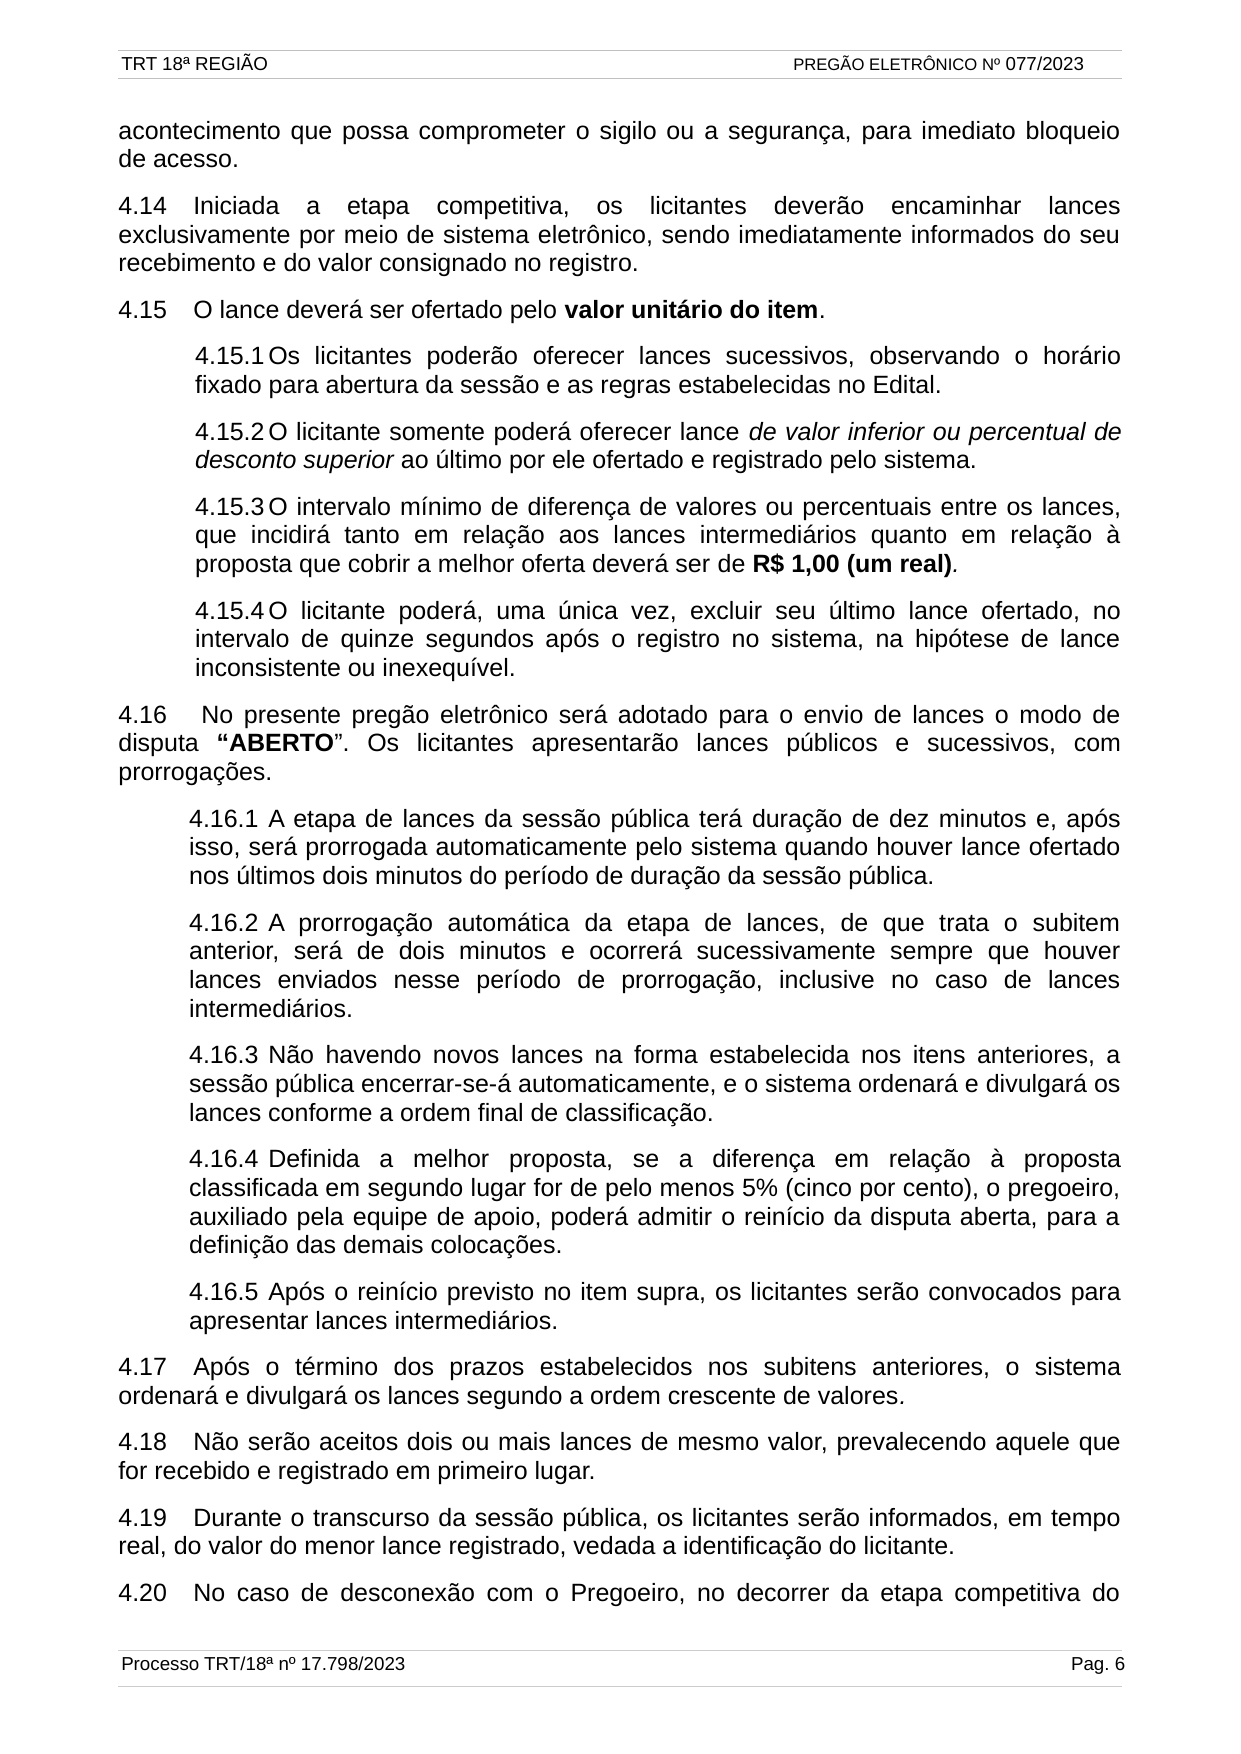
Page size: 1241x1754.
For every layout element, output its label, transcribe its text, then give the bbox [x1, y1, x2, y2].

text 4.18 Não serão aceitos dois ou mais lances de mesmo valor, prevalecendo aquele que for recebido e registrado em primeiro lugar. [118, 1427, 1122, 1485]
text 4.20 No caso de desconexão com o Pregoeiro, no decorrer da etapa competitiva do [118, 1578, 1122, 1606]
text 4.14 Iniciada a etapa competitiva, os licitantes deverão encaminhar lances exclusivamente por meio de sistema eletrônico, sendo imediatamente informados do seu recebimento e do valor consignado no registro. [118, 191, 1122, 277]
text 4.15.2 O licitante somente poderá oferecer lance de valor inferior ou percentual de desconto superior ao último por ele ofertado e registrado pelo sistema. [195, 416, 1122, 474]
text 4.16.2 A prorrogação automática da etapa de lances, de que trata o subitem anterior, será de dois minutos e ocorrerá sucessivamente sempre que houver lances enviados nesse período de prorrogação, inclusive no caso de lances intermediários. [189, 907, 1122, 1022]
text 4.16.5 Após o reinício previsto no item supra, os licitantes serão convocados para apresentar lances intermediários. [189, 1277, 1122, 1334]
text 4.19 Durante o transcurso da sessão pública, os licitantes serão informados, em tempo real, do valor do menor lance registrado, vedada a identificação do licitante. [118, 1502, 1122, 1560]
text 4.16.3 Não havendo novos lances na forma estabelecida nos itens anteriores, a sessão pública encerrar-se-á automaticamente, e o sistema ordenará e divulgará os lances conforme a ordem final de classificação. [189, 1040, 1122, 1126]
text 4.15 O lance deverá ser ofertado pelo valor unitário do item. [118, 295, 1122, 323]
text 4.16.4 Definida a melhor proposta, se a diferença em relação à proposta classificada em segundo lugar for de pelo menos 5% (cinco por cento), o pregoeiro, auxiliado pela equipe de apoio, poderá admitir o reinício da disputa aberta, para a definição das demais colocações. [189, 1144, 1122, 1259]
text acontecimento que possa comprometer o sigilo ou a segurança, para imediato bloqueio de acesso. [118, 116, 1122, 173]
text 4.16.1 A etapa de lances da sessão pública terá duração de dez minutos e, após isso, será prorrogada automaticamente pelo sistema quando houver lance ofertado nos últimos dois minutos do período de duração da sessão pública. [189, 803, 1122, 890]
text 4.15.3 O intervalo mínimo de diferença de valores ou percentuais entre os lances, que incidirá tanto em relação aos lances intermediários quanto em relação à proposta que cobrir a melhor oferta deverá ser de R$ 1,00 (um real). [195, 492, 1122, 578]
text 4.15.4 O licitante poderá, uma única vez, excluir seu último lance ofertado, no intervalo de quinze segundos após o registro no sistema, na hipótese de lance inconsistente ou inexequível. [195, 596, 1122, 682]
text 4.16 No presente pregão eletrônico será adotado para o envio de lances o modo de disputa “ABERTO”. Os licitantes apresentarão lances públicos e sucessivos, com prorrogações. [118, 699, 1122, 786]
text 4.15.1 Os licitantes poderão oferecer lances sucessivos, observando o horário fixado para abertura da sessão e as regras estabelecidas no Edital. [195, 341, 1122, 399]
text 4.17 Após o término dos prazos estabelecidos nos subitens anteriores, o sistema ordenará e divulgará os lances segundo a ordem crescente de valores. [118, 1352, 1122, 1409]
